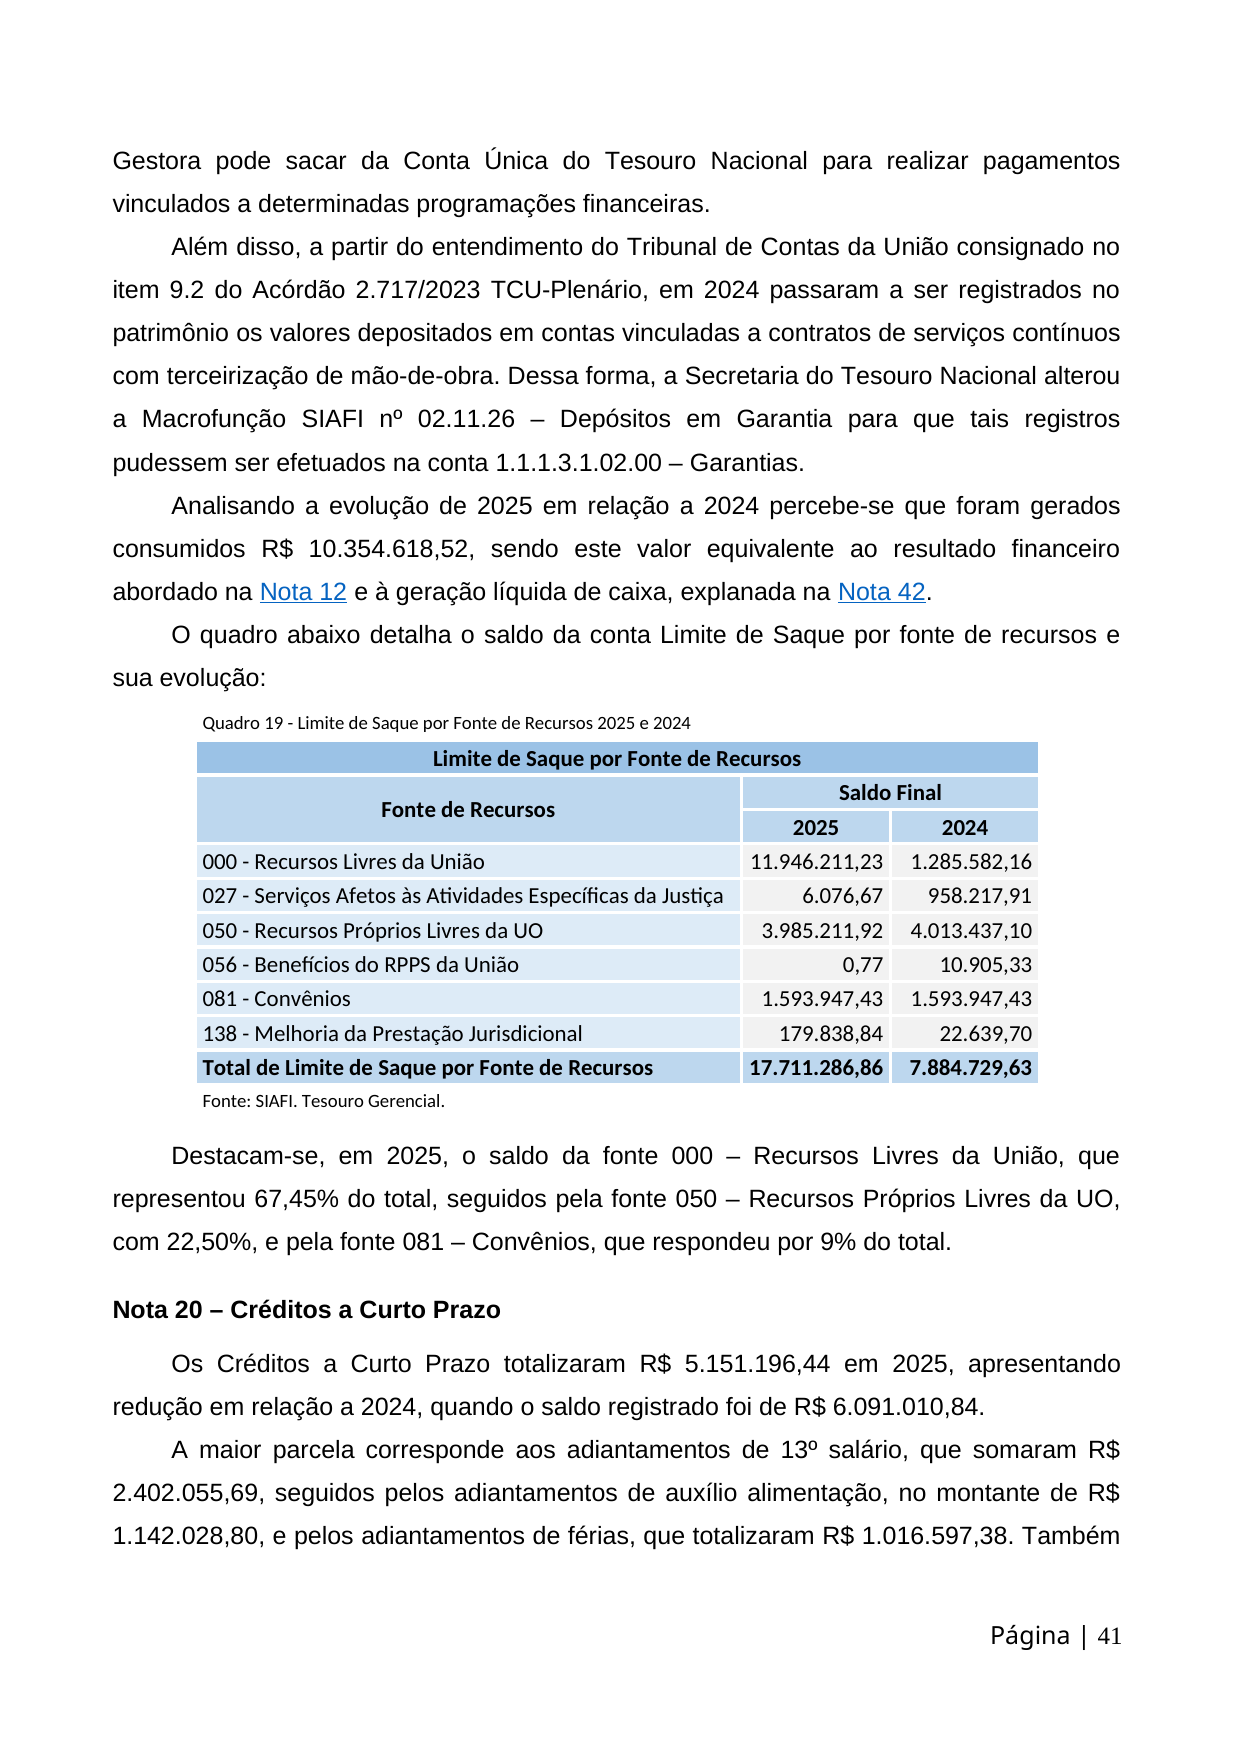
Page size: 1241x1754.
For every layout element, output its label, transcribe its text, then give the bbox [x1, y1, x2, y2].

table_cell 0,77 [743, 949, 889, 980]
table_cell 7.884.729,63 [892, 1052, 1038, 1083]
table_cell 027 - Serviços Afetos às Atividades Específicas da Justiça [197, 880, 740, 911]
table_cell Total de Limite de Saque por Fonte de Recursos [197, 1052, 740, 1083]
table_cell 2024 [892, 811, 1038, 842]
table_cell 17.711.286,86 [743, 1052, 889, 1083]
table_cell Fonte: SIAFI. Tesouro Gerencial. [195, 1086, 1039, 1116]
text Analisando a evolução de 2025 em relação a 2024 percebe-se que foram gerados consumidos R$ 10.354.618,52, sendo este valor equivalente ao resultado financeiro abordado na Nota 12 e à geração líquida de caixa, explanada na Nota 42. [112, 491, 1122, 606]
table_cell 138 - Melhoria da Prestação Jurisdicional [197, 1017, 740, 1048]
table_cell Fonte de Recursos [197, 777, 740, 842]
subtitle Nota 20 – Créditos a Curto Prazo [112, 1295, 1122, 1324]
table_cell 2025 [743, 811, 889, 842]
table_header Quadro 19 - Limite de Saque por Fonte de Recursos 2025 e 2024 [195, 706, 1039, 739]
table_cell 050 - Recursos Próprios Livres da UO [197, 914, 740, 945]
text A maior parcela corresponde aos adiantamentos de 13º salário, que somaram R$ 2.402.055,69, seguidos pelos adiantamentos de auxílio alimentação, no montante de R$ 1.142.028,80, e pelos adiantamentos de férias, que totalizaram R$ 1.016.597,38. Também [112, 1435, 1122, 1550]
text O quadro abaixo detalha o saldo da conta Limite de Saque por fonte de recursos e sua evolução: [112, 620, 1122, 692]
table_cell Limite de Saque por Fonte de Recursos [197, 742, 1038, 773]
table_cell 000 - Recursos Livres da União [197, 845, 740, 877]
table_cell 958.217,91 [892, 880, 1038, 911]
table_cell 22.639,70 [892, 1017, 1038, 1048]
table_cell 11.946.211,23 [743, 845, 889, 877]
table_cell 056 - Benefícios do RPPS da União [197, 949, 740, 980]
text Além disso, a partir do entendimento do Tribunal de Contas da União consignado no item 9.2 do Acórdão 2.717/2023 TCU-Plenário, em 2024 passaram a ser registrados no patrimônio os valores depositados em contas vinculadas a contratos de serviços contínuos com terceirização de mão-de-obra. Dessa forma, a Secretaria do Tesouro Nacional alterou a Macrofunção SIAFI nº 02.11.26 – Depósitos em Garantia para que tais registros pudessem ser efetuados na conta 1.1.1.3.1.02.00 – Garantias. [112, 232, 1122, 476]
table_cell 1.285.582,16 [892, 845, 1038, 877]
text Destacam-se, em 2025, o saldo da fonte 000 – Recursos Livres da União, que representou 67,45% do total, seguidos pela fonte 050 – Recursos Próprios Livres da UO, com 22,50%, e pela fonte 081 – Convênios, que respondeu por 9% do total. [112, 1141, 1122, 1256]
table_cell 1.593.947,43 [743, 983, 889, 1014]
text Gestora pode sacar da Conta Única do Tesouro Nacional para realizar pagamentos vinculados a determinadas programações financeiras. [112, 146, 1122, 218]
text Os Créditos a Curto Prazo totalizaram R$ 5.151.196,44 em 2025, apresentando redução em relação a 2024, quando o saldo registrado foi de R$ 6.091.010,84. [112, 1349, 1122, 1421]
table_cell Saldo Final [743, 777, 1038, 808]
table_cell 081 - Convênios [197, 983, 740, 1014]
table_cell 179.838,84 [743, 1017, 889, 1048]
table_cell 1.593.947,43 [892, 983, 1038, 1014]
table_cell 10.905,33 [892, 949, 1038, 980]
table_cell 3.985.211,92 [743, 914, 889, 945]
table_cell 6.076,67 [743, 880, 889, 911]
table_cell 4.013.437,10 [892, 914, 1038, 945]
